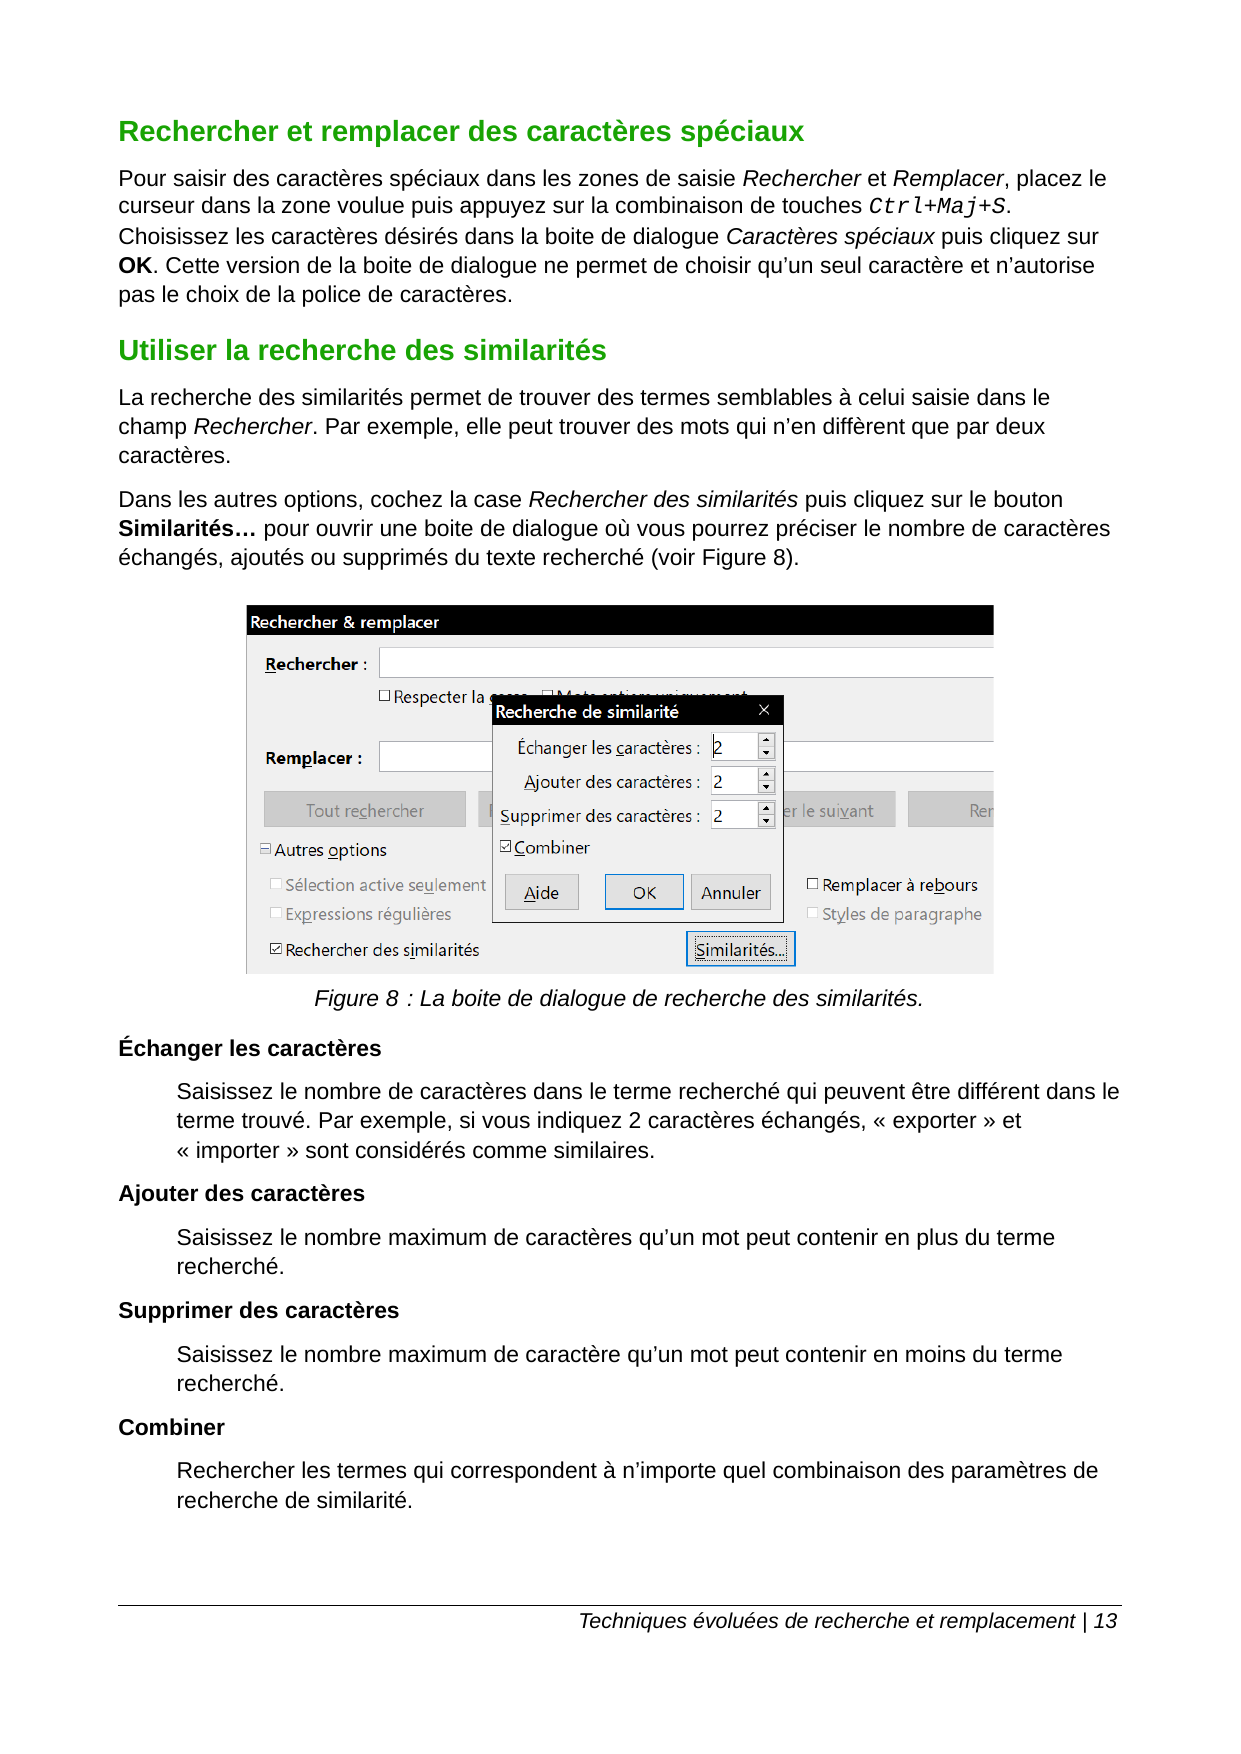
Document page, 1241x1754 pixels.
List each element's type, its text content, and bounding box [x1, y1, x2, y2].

picture [246, 605, 994, 974]
text Ajouter des caractères [118, 1178, 1122, 1207]
text Rechercher les termes qui correspondent à n’importe quel combinaison des paramètres de recherche de similarité. [176, 1455, 1122, 1513]
subtitle Utiliser la recherche des similarités [118, 337, 1122, 366]
table_header [118, 599, 1122, 979]
text La recherche des similarités permet de trouver des termes semblables à celui saisie dans le champ Rechercher. Par exemple, elle peut trouver des mots qui n’en diffèrent que par deux caractères. [118, 381, 1122, 468]
text Pour saisir des caractères spéciaux dans les zones de saisie Rechercher et Remplacer, placez le curseur dans la zone voulue puis appuyez sur la combinaison de touches Ctrl+Maj+S. Choisissez les caractères désirés dans la boite de dialogue Caractères spéciaux puis cliquez sur OK. Cette version de la boite de dialogue ne permet de choisir qu’un seul caractère et n’autorise pas le choix de la police de caractères. [118, 162, 1122, 308]
subtitle Rechercher et remplacer des caractères spéciaux [118, 118, 1122, 147]
table_cell Figure 8 : La boite de dialogue de recherche des similarités. [118, 979, 1122, 1017]
text Dans les autres options, cochez la case Rechercher des similarités puis cliquez sur le bouton Similarités… pour ouvrir une boite de dialogue où vous pourrez préciser le nombre de caractères échangés, ajoutés ou supprimés du texte recherché (voir Figure 8). [118, 483, 1122, 570]
text Saisissez le nombre maximum de caractères qu’un mot peut contenir en plus du terme recherché. [176, 1221, 1122, 1280]
text Saisissez le nombre maximum de caractère qu’un mot peut contenir en moins du terme recherché. [176, 1338, 1122, 1396]
text Combiner [118, 1411, 1122, 1440]
text Saisissez le nombre de caractères dans le terme recherché qui peuvent être différent dans le terme trouvé. Par exemple, si vous indiquez 2 caractères échangés, « exporter » et « importer » sont considérés comme similaires. [176, 1076, 1122, 1163]
text Échanger les caractères [118, 1032, 1122, 1061]
text Supprimer des caractères [118, 1294, 1122, 1323]
